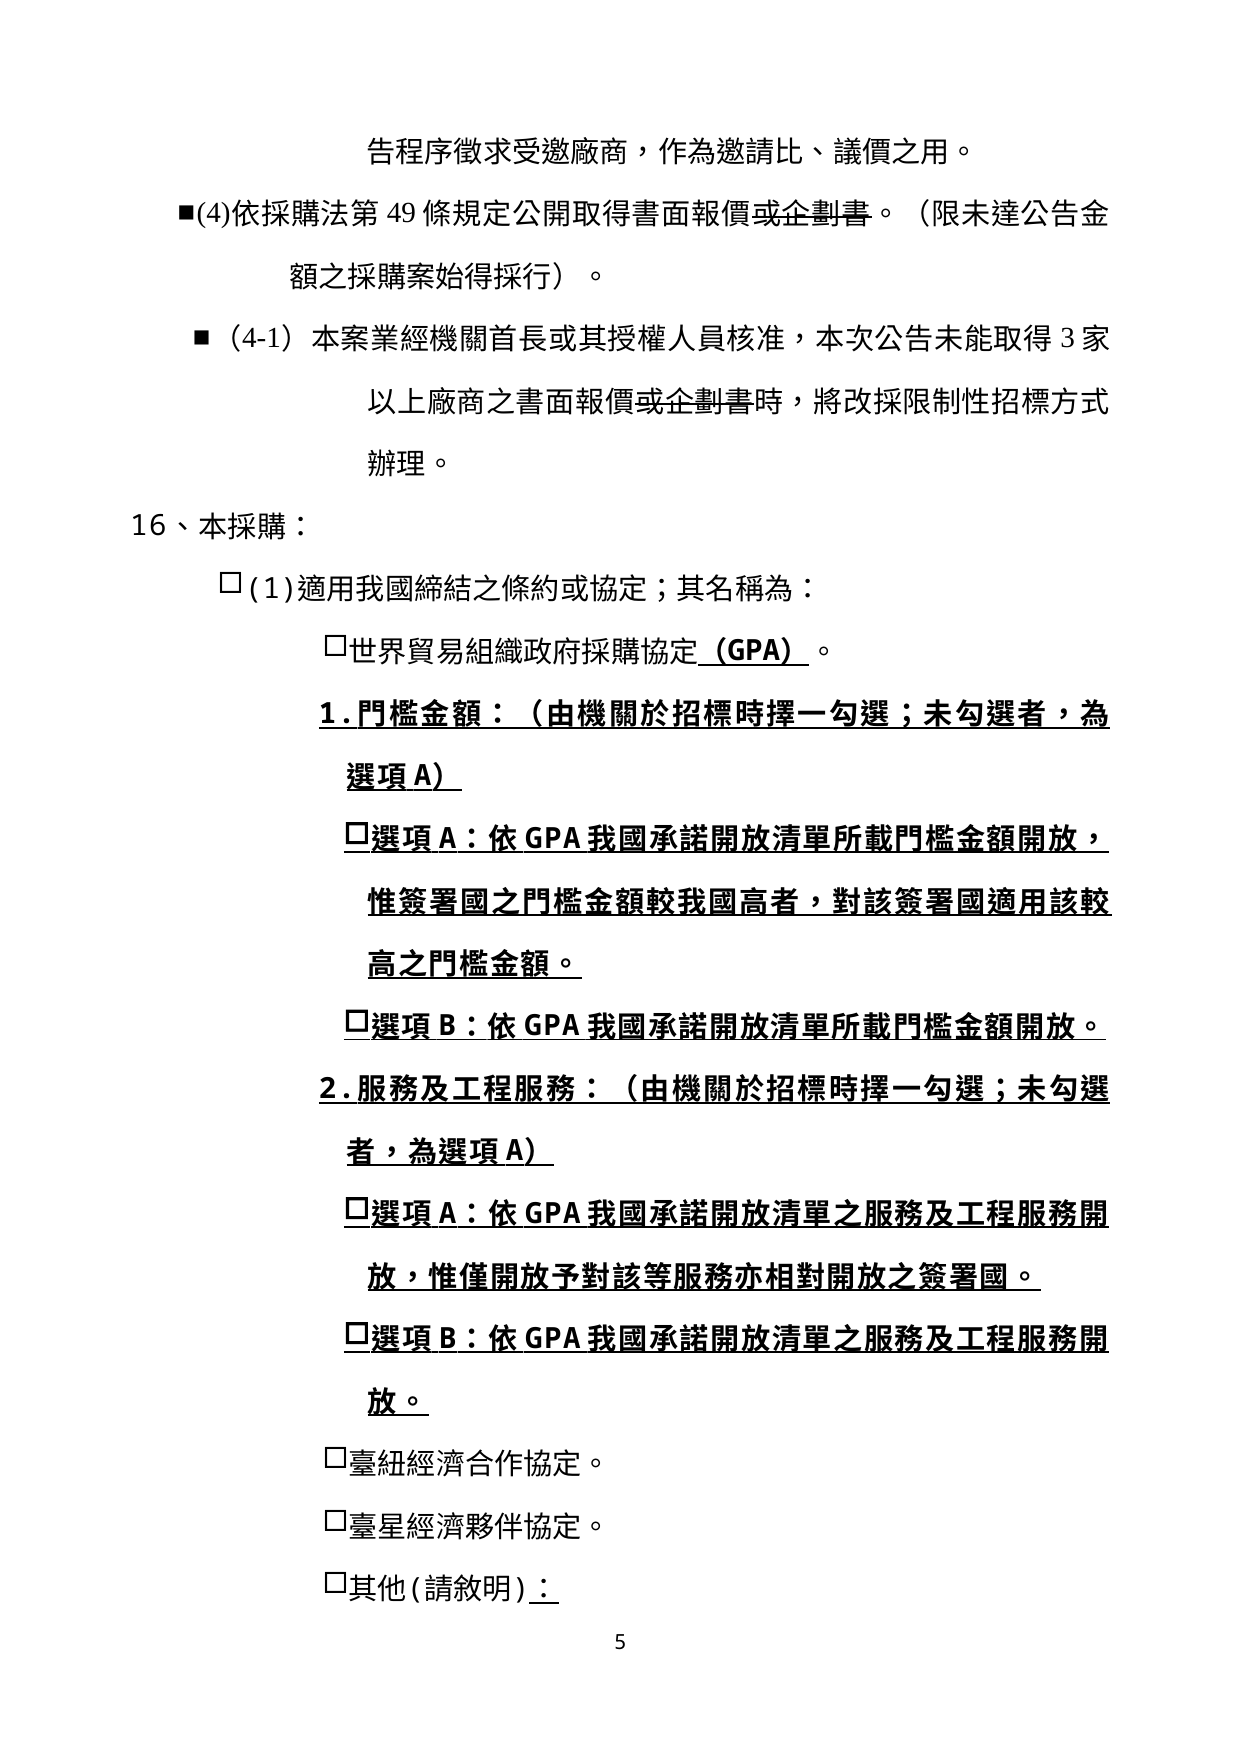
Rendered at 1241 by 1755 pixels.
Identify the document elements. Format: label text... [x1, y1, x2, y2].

text 選項A：依GPA我國承諾開放清單所載門檻金額開放，惟簽署國之門檻金額較我國高者，對該簽署國適用該較高之門檻金額。 [344, 795, 1110, 983]
text 其他(請敘明)： [130, 1545, 1110, 1608]
text 1.門檻金額：（由機關於招標時擇一勾選；未勾選者，為 [319, 670, 1110, 727]
text 臺星經濟夥伴協定。 [130, 1483, 1110, 1545]
list 本採購： [130, 483, 1110, 545]
text 選項A） [319, 729, 1110, 795]
text 選項A：依GPA我國承諾開放清單之服務及工程服務開放，惟僅開放予對該等服務亦相對開放之簽署國。 [344, 1170, 1110, 1295]
text 臺紐經濟合作協定。 [130, 1420, 1110, 1483]
text 世界貿易組織政府採購協定（GPA）。 [130, 608, 1110, 670]
text 2.服務及工程服務：（由機關於招標時擇一勾選；未勾選 [319, 1045, 1110, 1102]
text 選項B：依GPA我國承諾開放清單所載門檻金額開放。 [344, 983, 1110, 1045]
text ■(4)依採購法第49條規定公開取得書面報價或企劃書。（限未達公告金額之採購案始得採行）。 [130, 170, 1110, 295]
text ■（4-1）本案業經機關首長或其授權人員核准，本次公告未能取得3家以上廠商之書面報價或企劃書時，將改採限制性招標方式辦理。 [130, 295, 1110, 483]
text 者，為選項A） [319, 1104, 1110, 1170]
text 告程序徵求受邀廠商，作為邀請比、議價之用。 [130, 108, 1110, 170]
text (1)適用我國締結之條約或協定；其名稱為： [217, 545, 1110, 608]
text 選項B：依GPA我國承諾開放清單之服務及工程服務開放。 [344, 1295, 1110, 1420]
